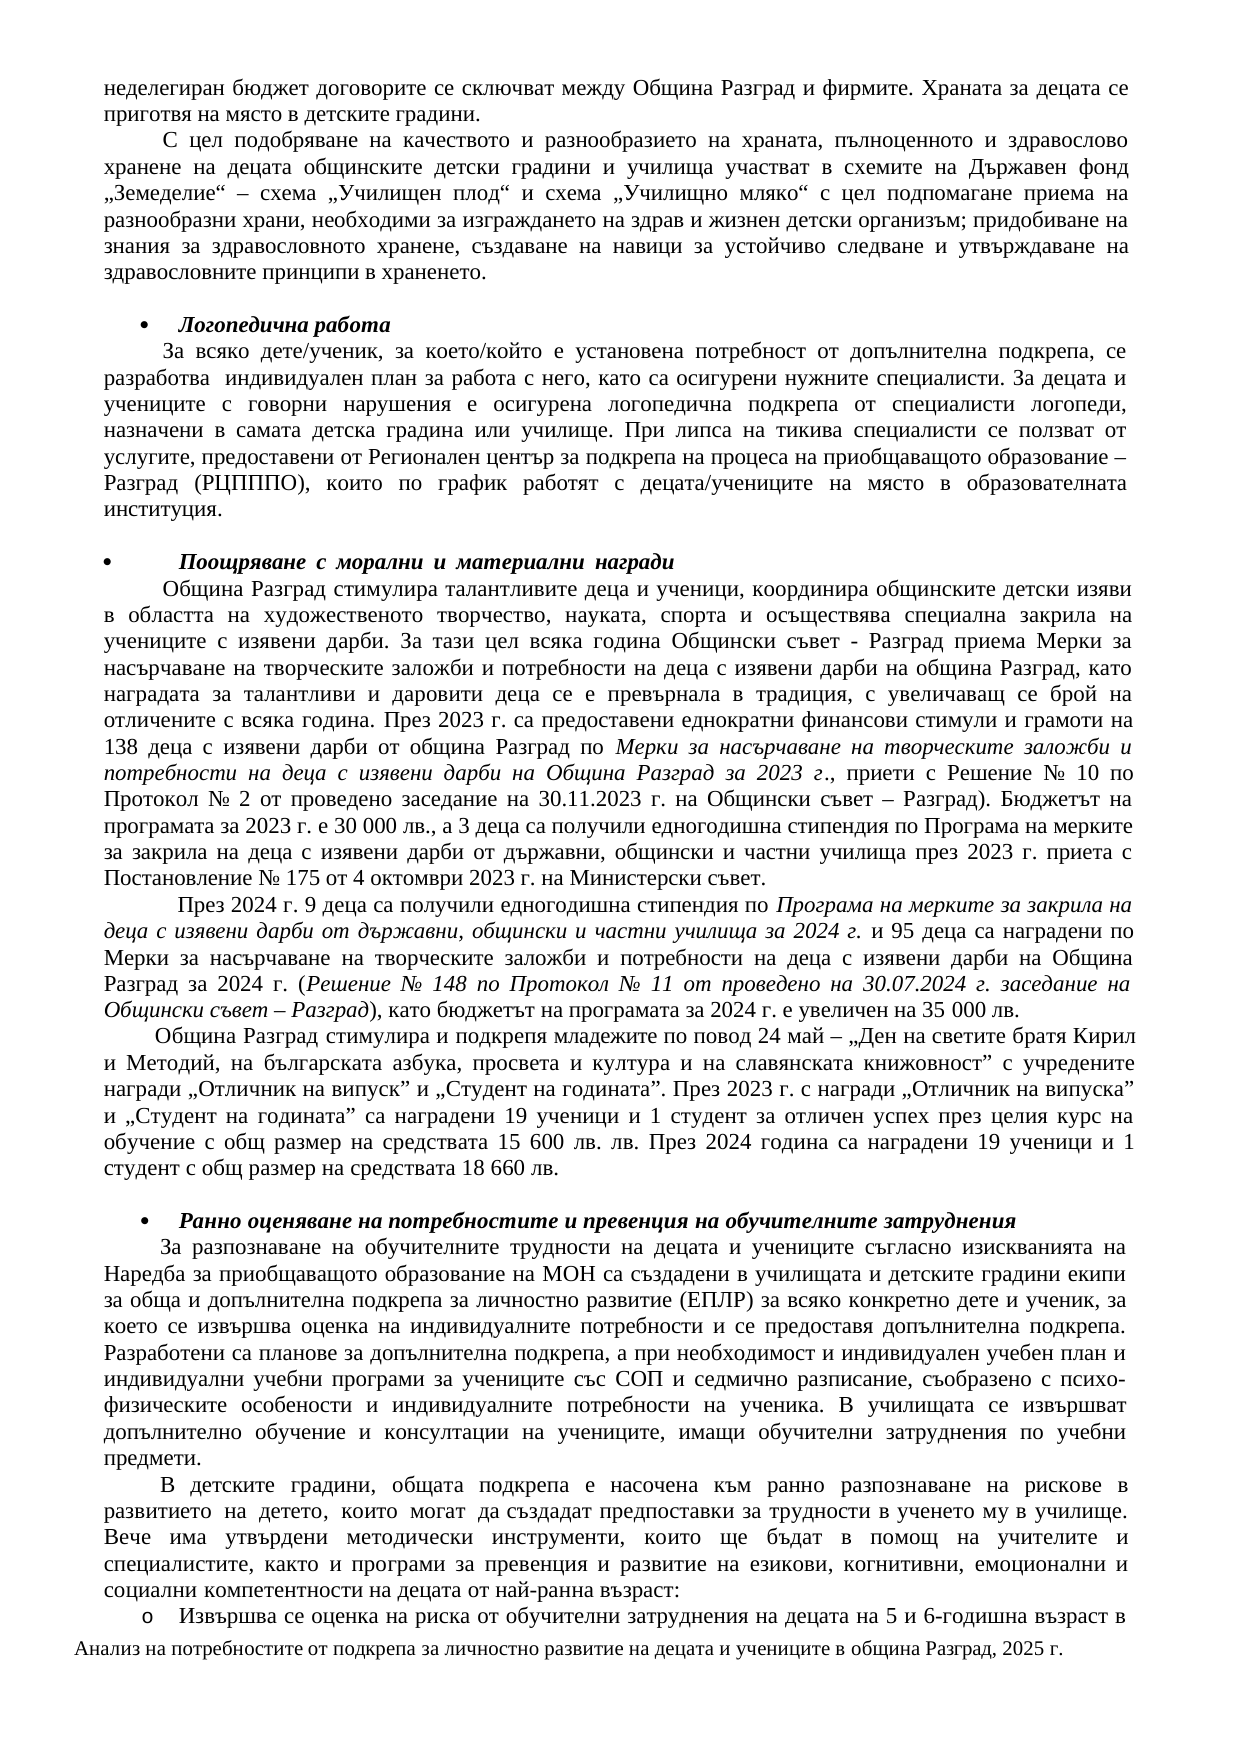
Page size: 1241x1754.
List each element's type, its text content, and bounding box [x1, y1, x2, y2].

list Логопедична работа [103, 311, 1131, 337]
list Извършва се оценка на риска от обучителни затруднения на децата на 5 и 6-годишна възраст в [103, 1602, 1128, 1630]
text За всяко дете/ученик, за което/който е установена потребност от допълнителна подкрепа, се разработва индивидуален план за работа с него, като са осигурени нужните специалисти. За децата и учениците с говорни нарушения е осигурена логопедична подкрепа от специалисти логопеди, назначени в самата детска градина или училище. При липса на тикива специалисти се ползват от услугите, предоставени от Регионален център за подкрепа на процеса на приобщаващото образование – Разград (РЦПППО), които по график работят с децата/учениците на място в образователната институция. [103, 337, 1128, 522]
text През 2024 г. 9 деца са получили едногодишна стипендия по Програма на мерките за закрила на деца с изявени дарби от държавни, общински и частни училища за 2024 г. и 95 деца са наградени по Мерки за насърчаване на творческите заложби и потребности на деца с изявени дарби на Община Разград за 2024 г. (Решение № 148 по Протокол № 11 от проведено на 30.07.2024 г. заседание на Общински съвет – Разград), като бюджетът на програмата за 2024 г. е увеличен на 35 000 лв. [103, 891, 1134, 1023]
text С цел подобряване на качеството и разнообразието на храната, пълноценното и здравослово хранене на децата общинските детски градини и училища участват в схемите на Държавен фонд „Земеделие“ – схема „Училищен плод“ и схема „Училищно мляко“ с цел подпомагане приема на разнообразни храни, необходими за изграждането на здрав и жизнен детски организъм; придобиване на знания за здравословното хранене, създаване на навици за устойчиво следване и утвърждаване на здравословните принципи в храненето. [103, 127, 1130, 285]
text Община Разград стимулира талантливите деца и ученици, координира общинските детски изяви в областта на художественото творчество, науката, спорта и осъществява специална закрила на учениците с изявени дарби. За тази цел всяка година Общински съвет - Разград приема Мерки за насърчаване на творческите заложби и потребности на деца с изявени дарби на община Разград, като наградата за талантливи и даровити деца се е превърнала в традиция, с увеличаващ се брой на отличените с всяка година. През 2023 г. са предоставени еднократни финансови стимули и грамоти на 138 деца с изявени дарби от община Разград по Мерки за насърчаване на творческите заложби и потребности на деца с изявени дарби на Община Разград за 2023 г., приети с Решение № 10 по Протокол № 2 от проведено заседание на 30.11.2023 г. на Общински съвет – Разград). Бюджетът на програмата за 2023 г. е 30 000 лв., а 3 деца са получили едногодишна стипендия по Програма на мерките за закрила на деца с изявени дарби от държавни, общински и частни училища през 2023 г. приета с Постановление № 175 от 4 октомври 2023 г. на Министерски съвет. [103, 574, 1134, 891]
list Ранно оценяване на потребностите и превенция на обучителните затруднения [103, 1207, 1128, 1233]
text неделегиран бюджет договорите се сключват между Община Разград и фирмите. Храната за децата се приготвя на място в детските градини. [103, 74, 1130, 127]
list Поощряване с морални и материални награди [103, 548, 1128, 574]
text За разпознаване на обучителните трудности на децата и учениците съгласно изискванията на Наредба за приобщаващото образование на МОН са създадени в училищата и детските градини екипи за обща и допълнителна подкрепа за личностно развитие (ЕПЛР) за всяко конкретно дете и ученик, за което се извършва оценка на индивидуалните потребности и се предоставя допълнителна подкрепа. Разработени са планове за допълнителна подкрепа, а при необходимост и индивидуален учебен план и индивидуални учебни програми за учениците със СОП и седмично разписание, съобразено с психо-физическите особености и индивидуалните потребности на ученика. В училищата се извършват допълнително обучение и консултации на учениците, имащи обучителни затруднения по учебни предмети. [103, 1233, 1128, 1471]
text Община Разград стимулира и подкрепя младежите по повод 24 май – „Ден на светите братя Кирил и Методий, на българската азбука, просвета и култура и на славянската книжовност” с учредените награди „Отличник на випуск” и „Студент на годината”. През 2023 г. с награди „Отличник на випуска” и „Студент на годината” са наградени 19 ученици и 1 студент за отличен успех през целия курс на обучение с общ размер на средствата 15 600 лв. лв. През 2024 година са наградени 19 ученици и 1 студент с общ размер на средствата 18 660 лв. [103, 1023, 1137, 1181]
text В детските градини, общата подкрепа е насочена към ранно разпознаване на рискове в развитието на детето, които могат да създадат предпоставки за трудности в ученето му в училище. Вече има утвърдени методически инструменти, които ще бъдат в помощ на учителите и специалистите, както и програми за превенция и развитие на езикови, когнитивни, емоционални и социални компетентности на децата от най-ранна възраст: [103, 1471, 1128, 1602]
